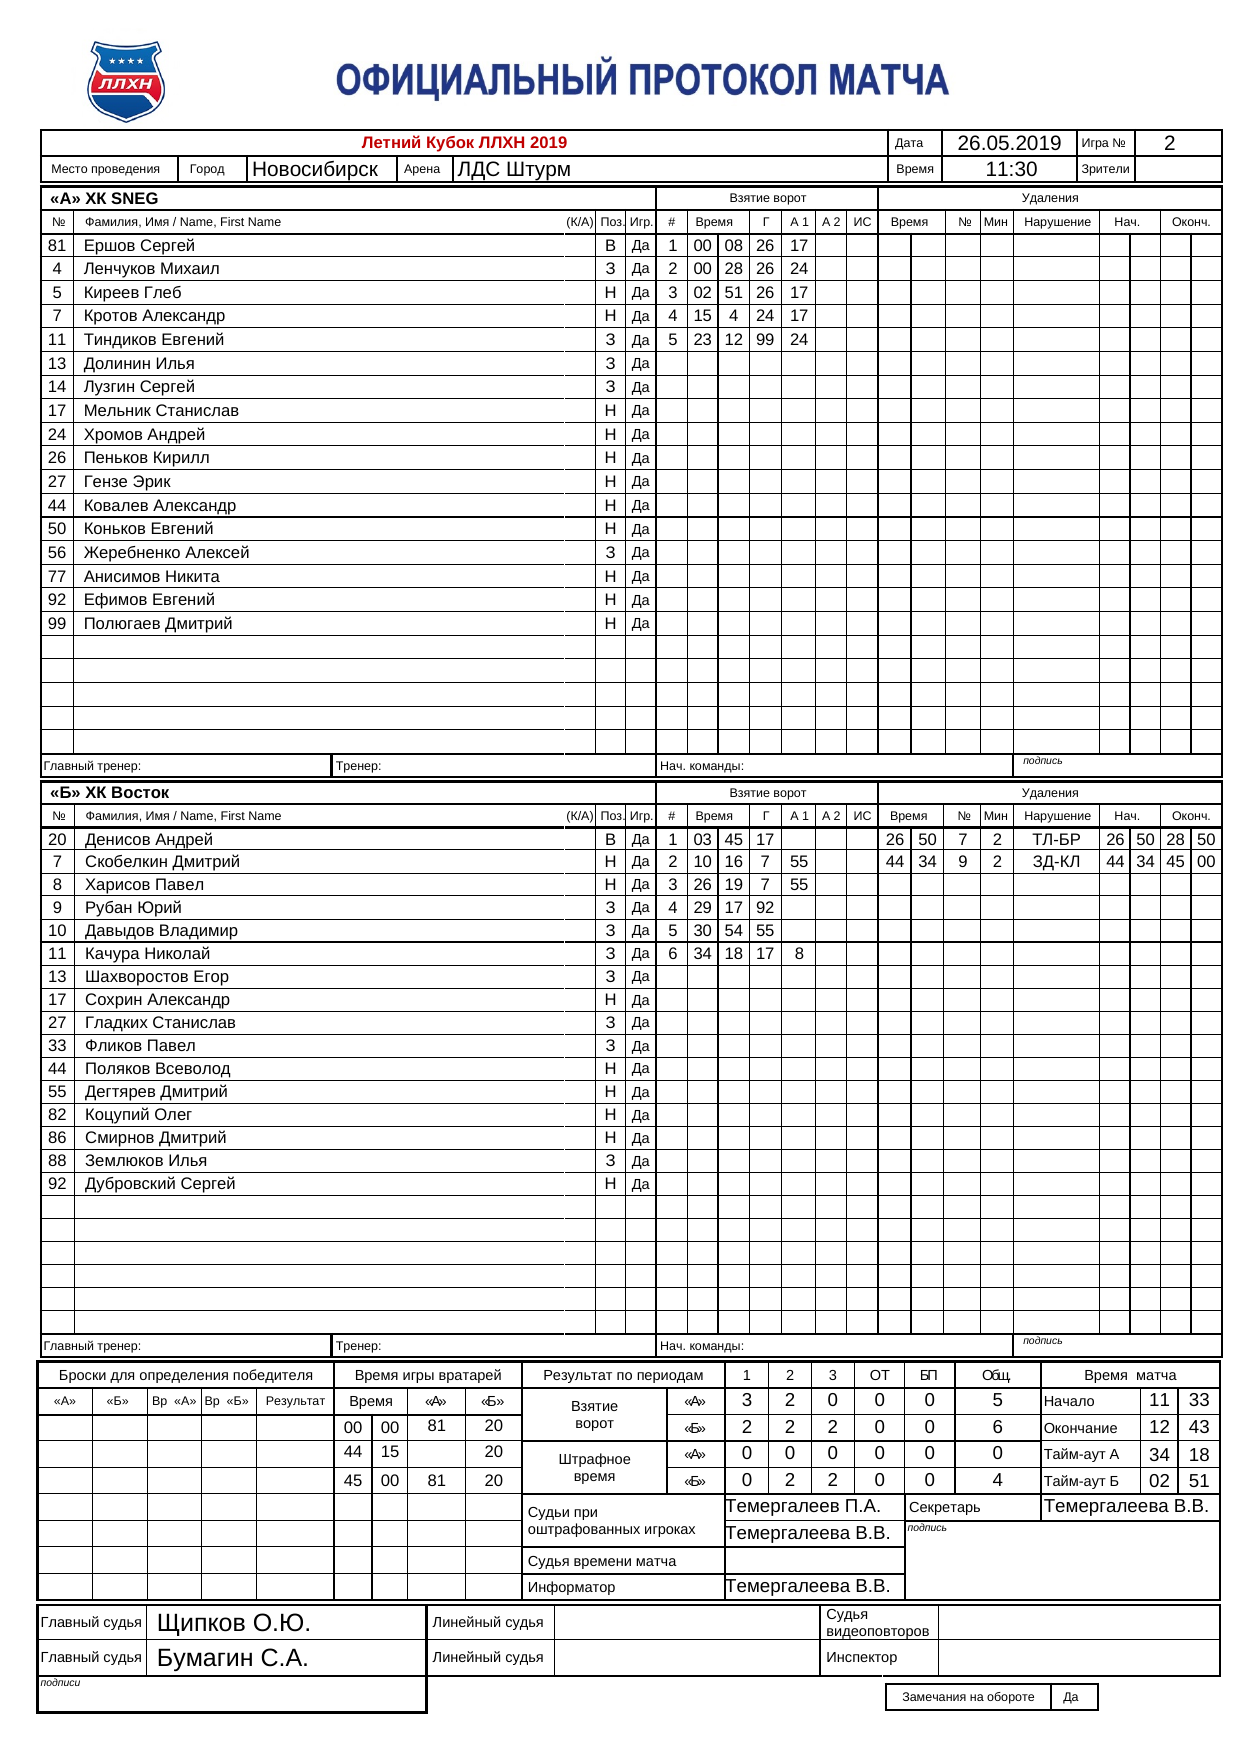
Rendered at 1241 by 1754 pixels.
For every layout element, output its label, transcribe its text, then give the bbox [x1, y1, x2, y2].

table_cell [981, 1081, 1013, 1103]
table_header Взятие ворот [657, 188, 877, 209]
table_cell [1192, 707, 1221, 729]
table_cell [74, 707, 564, 729]
table_cell [981, 257, 1013, 280]
table_cell [565, 683, 595, 706]
table_cell [257, 1521, 333, 1546]
table_cell [847, 943, 877, 964]
table_cell [1131, 1035, 1160, 1057]
table_cell [1014, 588, 1099, 611]
table_cell [816, 305, 846, 327]
table_cell 4 [42, 257, 73, 280]
table_cell [565, 850, 595, 872]
table_cell [981, 1035, 1013, 1057]
table_cell [1131, 730, 1160, 753]
table_cell [1161, 1288, 1190, 1310]
table_cell Рубан Юрий [75, 896, 564, 918]
table_cell 24 [782, 257, 815, 280]
table_cell [946, 494, 980, 516]
table_cell З [596, 1150, 625, 1172]
table_cell [719, 541, 749, 564]
table_cell [1192, 352, 1221, 374]
table_cell [981, 565, 1013, 587]
table_cell [1131, 541, 1160, 564]
table_cell Игр. [626, 805, 655, 826]
table_cell [1161, 1219, 1190, 1241]
table_cell [657, 588, 687, 611]
table_cell [912, 1288, 943, 1310]
table_cell подпись [906, 1522, 1219, 1599]
table_cell [565, 966, 595, 987]
table_cell Ковалев Александр [74, 494, 564, 516]
table_cell 86 [42, 1127, 74, 1149]
table_cell 10 [42, 920, 74, 941]
table_cell [39, 1521, 92, 1546]
table_cell [373, 1574, 407, 1599]
table_cell [750, 683, 781, 706]
table_cell [912, 707, 945, 729]
table_cell [74, 683, 564, 706]
table_cell [428, 1677, 882, 1711]
table_cell [1161, 896, 1190, 918]
table_cell [565, 1081, 595, 1103]
table_cell [1161, 376, 1190, 398]
table_cell [1100, 920, 1129, 941]
table_cell [750, 541, 781, 564]
table_cell [1014, 896, 1099, 918]
table_cell Дегтярев Дмитрий [75, 1081, 564, 1103]
table_cell [750, 636, 781, 658]
table_cell [1014, 423, 1099, 445]
table_cell Н [596, 874, 625, 895]
table_cell [782, 352, 815, 374]
table_cell Главный судья [39, 1640, 146, 1675]
table_cell [981, 707, 1013, 729]
table_cell [944, 1150, 980, 1172]
table_cell 00 [335, 1416, 371, 1440]
table_cell 12 [719, 328, 749, 351]
table_cell Окончание [1042, 1415, 1140, 1440]
table_cell [1131, 636, 1160, 658]
table_cell З [596, 328, 625, 351]
table_cell [1161, 636, 1190, 658]
table_cell [39, 1547, 92, 1573]
table_cell [1192, 565, 1221, 587]
table_cell Анисимов Никита [74, 565, 564, 587]
table_cell [782, 1104, 815, 1126]
table_cell [1161, 874, 1190, 895]
table_cell [657, 1219, 687, 1241]
table_cell Да [626, 281, 655, 303]
table_cell [847, 305, 877, 327]
table_cell Время [889, 157, 941, 181]
table_cell [816, 1196, 846, 1218]
table_cell 5 [657, 328, 687, 351]
table_cell 34 [688, 943, 717, 964]
table_cell [1131, 707, 1160, 729]
table_cell ИС [847, 211, 877, 233]
table_cell Н [596, 850, 625, 872]
table_cell [75, 1242, 564, 1264]
table_cell ТЛ-БР [1014, 829, 1099, 849]
table_cell [1100, 1196, 1129, 1218]
table_cell [816, 659, 846, 682]
table_cell [782, 446, 815, 469]
table_cell Тренер: [333, 1335, 655, 1356]
table_cell [847, 966, 877, 987]
table_cell [981, 1219, 1013, 1241]
table_cell 3 [657, 281, 687, 303]
table_cell 23 [688, 328, 717, 351]
table_cell [719, 966, 749, 987]
table_cell [946, 235, 980, 256]
table_cell 82 [42, 1104, 74, 1126]
table_cell [912, 659, 945, 682]
table_cell Линейный судья [428, 1640, 554, 1675]
table_cell [847, 1104, 877, 1126]
table_cell [565, 235, 595, 256]
table_cell [1192, 1173, 1221, 1195]
table_cell [912, 1058, 943, 1079]
table_cell [981, 1104, 1013, 1126]
table_cell [1192, 659, 1221, 682]
table_cell [657, 541, 687, 564]
table_cell [1192, 1150, 1221, 1172]
table_cell [879, 966, 910, 987]
table_cell Да [626, 1104, 655, 1126]
table_cell 16 [719, 850, 749, 872]
table_cell [879, 896, 910, 918]
table_cell [93, 1441, 147, 1467]
table_cell 0 [812, 1389, 854, 1413]
table_cell [626, 636, 655, 658]
table_cell Да [626, 235, 655, 256]
table_cell [1100, 943, 1129, 964]
table_cell [565, 1127, 595, 1149]
table_header Общ. [956, 1363, 1040, 1387]
table_cell [750, 1127, 781, 1149]
table_cell [912, 565, 945, 587]
table_cell [39, 1416, 92, 1440]
table_cell 7 [42, 305, 73, 327]
table_cell [981, 281, 1013, 303]
table_cell [912, 896, 943, 918]
table_cell [257, 1416, 333, 1440]
table_cell [981, 1265, 1013, 1287]
table_cell [565, 399, 595, 422]
table_cell [1192, 235, 1221, 256]
table_cell [1131, 588, 1160, 611]
table_cell [1192, 1081, 1221, 1103]
table_cell [565, 565, 595, 587]
table_cell 2 [769, 1389, 811, 1413]
table_cell [39, 1494, 92, 1520]
table_header 1 [726, 1363, 768, 1387]
table_cell [879, 518, 910, 540]
table_cell 26 [688, 874, 717, 895]
table_cell [1131, 612, 1160, 634]
table_cell [1100, 518, 1129, 540]
table_cell 17 [782, 235, 815, 256]
table_cell [946, 707, 980, 729]
table_cell [1161, 1081, 1190, 1103]
table_cell [1014, 1196, 1099, 1218]
table_cell [816, 920, 846, 941]
table_cell [719, 707, 749, 729]
table_cell [1192, 376, 1221, 398]
table_cell [1161, 1150, 1190, 1172]
table_cell [750, 376, 781, 398]
table_cell [74, 636, 564, 658]
table_cell 0 [726, 1468, 768, 1493]
table_cell [1161, 1196, 1190, 1218]
table_cell 34 [912, 850, 943, 872]
table_cell [1131, 943, 1160, 964]
table_cell [816, 281, 846, 303]
table_cell [1131, 659, 1160, 682]
table_cell 5 [42, 281, 73, 303]
table_cell [1100, 1035, 1129, 1057]
table_cell [1192, 920, 1221, 941]
table_cell [912, 1311, 943, 1333]
table_cell Да [626, 328, 655, 351]
table_cell Судьи при оштрафованных игроках [523, 1495, 724, 1546]
table_cell Н [596, 1058, 625, 1079]
table_cell [944, 896, 980, 918]
table_cell [1014, 494, 1099, 516]
table_cell [1161, 446, 1190, 469]
table_cell [688, 1127, 717, 1149]
table_cell [1131, 399, 1160, 422]
table_cell # [657, 211, 687, 233]
table_cell [719, 423, 749, 445]
table_cell Лузгин Сергей [74, 376, 564, 398]
table_cell [74, 659, 564, 682]
table_header Игра № [1078, 131, 1134, 155]
table_cell 00 [688, 235, 717, 256]
table_cell [912, 920, 943, 941]
table_cell [42, 1196, 74, 1218]
table_cell [944, 1173, 980, 1195]
table_cell [946, 683, 980, 706]
table_cell [565, 376, 595, 398]
table_cell 24 [750, 305, 781, 327]
table_cell 24 [42, 423, 73, 445]
table_cell [1100, 1173, 1129, 1195]
table_cell [946, 446, 980, 469]
table_cell [750, 1242, 781, 1264]
table_cell подпись [1014, 755, 1221, 776]
table_cell [750, 1173, 781, 1195]
table_cell [93, 1574, 147, 1599]
table_cell [565, 352, 595, 374]
table_cell [657, 423, 687, 445]
table_cell [1014, 1127, 1099, 1149]
table_header «Б» ХК Восток [42, 783, 655, 803]
table_cell 7 [944, 829, 980, 849]
table_cell [912, 966, 943, 987]
table_cell 5 [657, 920, 687, 941]
table_cell Время [335, 1389, 407, 1413]
table_cell [657, 1035, 687, 1057]
table_cell [816, 399, 846, 422]
table_cell [1014, 1150, 1099, 1172]
table_cell [688, 1288, 717, 1310]
table_cell [944, 1127, 980, 1149]
table_cell [657, 1173, 687, 1195]
table_cell [1161, 470, 1190, 493]
table_cell [202, 1441, 256, 1467]
table_cell [626, 683, 655, 706]
table_cell 0 [855, 1468, 904, 1493]
table_cell 54 [719, 920, 749, 941]
table_cell [1192, 1127, 1221, 1149]
table_cell [816, 1150, 846, 1172]
table_cell [1131, 1219, 1160, 1241]
table_cell Вр «А» [148, 1389, 201, 1413]
table_cell [782, 1127, 815, 1149]
table_cell [1131, 494, 1160, 516]
table_cell Да [626, 850, 655, 872]
table_cell [202, 1574, 256, 1599]
table_cell ИС [847, 805, 877, 826]
table_cell [1136, 157, 1221, 181]
table_cell [565, 257, 595, 280]
table_cell [1192, 446, 1221, 469]
table_cell [1100, 1242, 1129, 1264]
table_cell Да [626, 874, 655, 895]
table_cell 17 [782, 305, 815, 327]
table_cell Коньков Евгений [74, 518, 564, 540]
table_cell [1014, 874, 1099, 895]
table_cell Хромов Андрей [74, 423, 564, 445]
table_cell 26 [750, 281, 781, 303]
table_cell [750, 588, 781, 611]
table_cell [879, 730, 910, 753]
table_cell [688, 518, 717, 540]
table_cell [879, 636, 910, 658]
table_cell [1100, 328, 1129, 351]
table_cell [816, 257, 846, 280]
table_cell [719, 1104, 749, 1126]
table_cell [1100, 874, 1129, 895]
table_cell [879, 683, 910, 706]
table_cell [847, 989, 877, 1011]
table_cell [1192, 1196, 1221, 1218]
table_cell Мельник Станислав [74, 399, 564, 422]
table_cell Гензе Эрик [74, 470, 564, 493]
table_cell 10 [688, 850, 717, 872]
table_cell [1014, 305, 1099, 327]
table_cell «Б» [93, 1389, 147, 1413]
table_cell [946, 588, 980, 611]
table_cell [688, 1311, 717, 1333]
table_cell [816, 636, 846, 658]
table_cell [1161, 943, 1190, 964]
table_cell [879, 257, 910, 280]
table_cell [847, 1265, 877, 1287]
table_cell 8 [42, 874, 74, 895]
table_cell [719, 636, 749, 658]
table_cell [912, 1196, 943, 1218]
table_cell № [42, 211, 73, 233]
table_cell [782, 989, 815, 1011]
table_cell 20 [42, 829, 74, 849]
table_cell Да [626, 989, 655, 1011]
table_cell [688, 1035, 717, 1057]
table_cell [946, 257, 980, 280]
table_cell Коцупий Олег [75, 1104, 564, 1126]
table_cell 17 [782, 281, 815, 303]
table_cell 0 [769, 1442, 811, 1467]
table_cell 15 [373, 1441, 407, 1467]
table_cell Да [626, 305, 655, 327]
table_cell [1131, 518, 1160, 540]
table_cell [782, 1242, 815, 1264]
table_cell [782, 1219, 815, 1241]
table_cell 56 [42, 541, 73, 564]
table_header 3 [812, 1363, 854, 1387]
table_cell [1161, 328, 1190, 351]
table_cell «Б» [668, 1415, 724, 1440]
table_cell [1014, 399, 1099, 422]
table_cell [657, 1150, 687, 1172]
table_cell [912, 281, 945, 303]
table_cell [1192, 1058, 1221, 1079]
table_header Дата [889, 131, 941, 155]
table_cell Да [626, 565, 655, 587]
table_cell [1131, 565, 1160, 587]
table_header Результат по периодам [523, 1363, 724, 1387]
table_cell [879, 1104, 910, 1126]
table_cell [847, 1196, 877, 1218]
table_cell 33 [42, 1035, 74, 1057]
table_cell [1161, 305, 1190, 327]
table_cell [1192, 1104, 1221, 1126]
table_cell [1161, 920, 1190, 941]
table_cell [1014, 446, 1099, 469]
table_cell [912, 494, 945, 516]
table_cell [847, 829, 877, 849]
table_cell Да [626, 896, 655, 918]
table_cell [1014, 565, 1099, 587]
table_cell [912, 730, 945, 753]
table_cell 2 [769, 1415, 811, 1440]
table_cell [782, 1196, 815, 1218]
table_cell [750, 1012, 781, 1033]
table_cell [74, 730, 564, 753]
table_cell [816, 1058, 846, 1079]
table_cell [750, 707, 781, 729]
table_cell Игр. [626, 211, 655, 233]
table_cell [816, 565, 846, 587]
table_cell [816, 896, 846, 918]
table_cell [750, 565, 781, 587]
table_cell 50 [1131, 829, 1160, 849]
table_cell [946, 281, 980, 303]
table_cell 44 [1100, 850, 1129, 872]
table_cell [596, 1288, 625, 1310]
table_cell [726, 1548, 904, 1573]
table_cell [847, 1012, 877, 1033]
table_cell [719, 1081, 749, 1103]
table_cell [657, 730, 687, 753]
table_cell [816, 1242, 846, 1264]
table_cell Жеребненко Алексей [74, 541, 564, 564]
table_cell [847, 494, 877, 516]
table_cell [879, 920, 910, 941]
table_cell Инспектор [821, 1640, 938, 1675]
table_cell подписи [39, 1677, 425, 1711]
table_cell [596, 1219, 625, 1241]
table_cell [1014, 1242, 1099, 1264]
table_cell Да [626, 612, 655, 634]
table_cell [1161, 659, 1190, 682]
table_cell 00 [373, 1416, 407, 1440]
table_cell [1161, 518, 1190, 540]
table_cell 8 [782, 943, 815, 964]
table_cell [1131, 1150, 1160, 1172]
table_cell 2 [812, 1415, 854, 1440]
table_cell [42, 636, 73, 658]
table_cell [1192, 1242, 1221, 1264]
table_cell [42, 683, 73, 706]
table_cell Город [179, 157, 246, 181]
table_cell [1100, 446, 1129, 469]
table_cell [1100, 612, 1129, 634]
table_cell [816, 470, 846, 493]
table_cell [688, 1242, 717, 1264]
table_cell Сохрин Александр [75, 989, 564, 1011]
table_cell [879, 423, 910, 445]
table_cell [1100, 1219, 1129, 1241]
table_cell [596, 1196, 625, 1218]
table_cell Н [596, 565, 625, 587]
table_cell [847, 257, 877, 280]
table_cell [565, 1035, 595, 1057]
table_cell 5 [956, 1389, 1040, 1413]
table_cell 2 [981, 850, 1013, 872]
table_cell [1131, 1127, 1160, 1149]
table_cell [688, 612, 717, 634]
table_cell [75, 1196, 564, 1218]
table_cell [782, 1173, 815, 1195]
table_cell [879, 1035, 910, 1057]
table_cell 92 [750, 896, 781, 918]
table_cell [782, 730, 815, 753]
table_cell [596, 683, 625, 706]
table_cell 34 [1131, 850, 1160, 872]
table_cell [719, 399, 749, 422]
table_cell [1100, 1288, 1129, 1310]
table_cell [944, 1265, 980, 1287]
table_cell [912, 1104, 943, 1126]
table_cell [912, 328, 945, 351]
table_cell [719, 1058, 749, 1079]
table_cell [1131, 257, 1160, 280]
table_cell [879, 376, 910, 398]
table_cell [912, 1127, 943, 1149]
table_cell Взятие ворот [523, 1389, 666, 1440]
table_cell 0 [812, 1442, 854, 1467]
table_cell Тайм-аут Б [1042, 1468, 1140, 1493]
table_cell [782, 920, 815, 941]
table_cell Фликов Павел [75, 1035, 564, 1057]
table_cell [1014, 281, 1099, 303]
table_cell [596, 1265, 625, 1287]
table_cell [847, 352, 877, 374]
table_cell [1192, 470, 1221, 493]
table_cell [335, 1494, 371, 1520]
table_header Время игры вратарей [335, 1363, 521, 1387]
table_cell Тренер: [333, 755, 655, 776]
table_cell [42, 1219, 74, 1241]
table_cell [847, 1219, 877, 1241]
table_cell [1100, 470, 1129, 493]
table_cell 28 [1161, 829, 1190, 849]
table_cell [39, 1441, 92, 1467]
table_cell [1131, 966, 1160, 987]
table_cell [1100, 305, 1129, 327]
table_cell [1192, 494, 1221, 516]
table_cell 88 [42, 1150, 74, 1172]
table_cell [879, 1196, 910, 1218]
table_cell 0 [855, 1415, 904, 1440]
table_cell [565, 730, 595, 753]
table_cell Главный тренер: [42, 755, 330, 776]
table_cell 2 [981, 829, 1013, 849]
table_cell [912, 612, 945, 634]
table_cell Н [596, 1173, 625, 1195]
table_cell А 2 [816, 211, 846, 233]
table_cell [688, 376, 717, 398]
table_cell [944, 1081, 980, 1103]
table_cell [1161, 707, 1190, 729]
table_cell [565, 541, 595, 564]
table_cell [847, 376, 877, 398]
table_cell [879, 565, 910, 587]
table_cell «А» [39, 1389, 92, 1413]
table_cell [626, 1311, 655, 1333]
table_cell [257, 1441, 333, 1467]
table_cell [782, 1081, 815, 1103]
table_cell 55 [750, 920, 781, 941]
table_cell [879, 446, 910, 469]
table_cell Тайм-аут А [1042, 1441, 1140, 1467]
table_cell [42, 730, 73, 753]
table_cell [816, 446, 846, 469]
table_cell № [42, 805, 74, 826]
table_cell [688, 588, 717, 611]
table_cell 17 [42, 399, 73, 422]
table_cell Харисов Павел [75, 874, 564, 895]
table_cell [946, 541, 980, 564]
table_cell [565, 1265, 595, 1287]
table_cell [847, 1311, 877, 1333]
table_cell [688, 1150, 717, 1172]
table_cell 4 [956, 1468, 1040, 1493]
table_header Броски для определения победителя [39, 1363, 333, 1387]
table_cell 4 [719, 305, 749, 327]
table_cell [782, 636, 815, 658]
table_cell Пеньков Кирилл [74, 446, 564, 469]
table_cell Нач. [1100, 211, 1160, 233]
table_cell [657, 1081, 687, 1103]
table_cell Линейный судья [428, 1606, 554, 1639]
table_cell [946, 352, 980, 374]
table_cell 3 [726, 1389, 768, 1413]
table_cell Да [626, 588, 655, 611]
table_cell [782, 588, 815, 611]
table_header Взятие ворот [657, 783, 877, 803]
table_cell [1100, 257, 1129, 280]
table_cell [847, 636, 877, 658]
table_cell Ефимов Евгений [74, 588, 564, 611]
table_cell [1192, 874, 1221, 895]
table_cell Н [596, 494, 625, 516]
table_cell [912, 1242, 943, 1264]
table_cell [944, 1035, 980, 1057]
table_cell 20 [466, 1441, 521, 1467]
table_cell 6 [956, 1415, 1040, 1440]
table_cell Н [596, 612, 625, 634]
table_cell [912, 1081, 943, 1103]
table_cell [565, 612, 595, 634]
table_cell [565, 896, 595, 918]
table_cell [1014, 612, 1099, 634]
table_cell [1161, 257, 1190, 280]
table_cell [944, 874, 980, 895]
table_cell Вр «Б» [202, 1389, 256, 1413]
table_cell 45 [335, 1468, 371, 1493]
table_cell [565, 1058, 595, 1079]
table_cell Время [879, 211, 945, 233]
table_cell [944, 1219, 980, 1241]
table_cell 45 [1161, 850, 1190, 872]
table_cell № [946, 211, 980, 233]
table_cell [657, 707, 687, 729]
table_cell [1014, 1219, 1099, 1241]
table_cell [946, 612, 980, 634]
table_cell [688, 1196, 717, 1218]
table_cell [816, 423, 846, 445]
table_cell 30 [688, 920, 717, 941]
table_cell [981, 730, 1013, 753]
table_cell [42, 1242, 74, 1264]
table_cell [1192, 612, 1221, 634]
table_cell 2 [726, 1415, 768, 1440]
table_cell 44 [879, 850, 910, 872]
table_cell [939, 1640, 1219, 1675]
table_cell 55 [42, 1081, 74, 1103]
table_cell [719, 1311, 749, 1333]
table_cell Судья видеоповторов [821, 1606, 938, 1639]
table_cell [1100, 565, 1129, 587]
table_cell [946, 470, 980, 493]
table_cell (К/А) [565, 211, 595, 233]
table_cell А 2 [816, 805, 846, 826]
table_cell Н [596, 423, 625, 445]
table_cell [1014, 920, 1099, 941]
table_cell 0 [956, 1442, 1040, 1467]
table_cell [981, 352, 1013, 374]
table_cell [944, 920, 980, 941]
table_cell [816, 966, 846, 987]
picture [5, 28, 1179, 129]
table_cell [1131, 683, 1160, 706]
table_cell [981, 1012, 1013, 1033]
table_cell [912, 257, 945, 280]
table_cell [981, 896, 1013, 918]
table_cell [1192, 636, 1221, 658]
table_cell [565, 588, 595, 611]
table_cell [565, 518, 595, 540]
table_cell 50 [912, 829, 943, 849]
table_cell [847, 1150, 877, 1172]
table_cell Новосибирск [248, 157, 396, 181]
table_cell [750, 446, 781, 469]
table_cell Долинин Илья [74, 352, 564, 374]
table_cell Да [626, 1035, 655, 1057]
table_cell [946, 399, 980, 422]
table_cell [1014, 257, 1099, 280]
table_cell [1192, 989, 1221, 1011]
table_cell [466, 1494, 521, 1520]
table_cell 26 [879, 829, 910, 849]
table_cell [879, 1081, 910, 1103]
table_cell [816, 1265, 846, 1287]
table_cell Землюков Илья [75, 1150, 564, 1172]
table_cell [879, 399, 910, 422]
table_cell [1131, 305, 1160, 327]
table_cell [816, 235, 846, 256]
table_cell З [596, 966, 625, 987]
table_cell [816, 1288, 846, 1310]
table_cell [1192, 281, 1221, 303]
table_cell [565, 659, 595, 682]
table_cell [816, 1127, 846, 1149]
table_cell 4 [657, 896, 687, 918]
table_cell А 1 [782, 805, 815, 826]
table_cell 17 [42, 989, 74, 1011]
table_cell [816, 829, 846, 849]
table_cell [981, 874, 1013, 895]
table_cell 50 [42, 518, 73, 540]
table_cell 34 [1141, 1441, 1177, 1467]
table_cell [688, 707, 717, 729]
table_cell [912, 588, 945, 611]
table_cell 9 [42, 896, 74, 918]
table_cell [981, 399, 1013, 422]
table_cell Темергалеева В.В. [726, 1521, 904, 1546]
table_cell [1161, 1035, 1190, 1057]
table_cell [1131, 1288, 1160, 1310]
table_cell Да [626, 352, 655, 374]
table_cell 15 [688, 305, 717, 327]
table_cell [1192, 966, 1221, 987]
table_cell [782, 659, 815, 682]
table_cell [719, 494, 749, 516]
table_cell 2 [769, 1468, 811, 1493]
table_cell [202, 1547, 256, 1573]
table_cell 43 [1179, 1415, 1219, 1440]
table_cell 44 [42, 494, 73, 516]
table_header Замечания на обороте [887, 1685, 1050, 1709]
table_cell Нач. команды: [657, 755, 1012, 776]
table_cell [912, 683, 945, 706]
table_cell Н [596, 588, 625, 611]
table_cell Ленчуков Михаил [74, 257, 564, 280]
table_cell [565, 1150, 595, 1172]
table_cell [944, 1012, 980, 1033]
table_cell [688, 1012, 717, 1033]
table_cell [847, 588, 877, 611]
table_cell [565, 328, 595, 351]
table_cell [75, 1311, 564, 1333]
table_cell [688, 494, 717, 516]
table_cell [912, 541, 945, 564]
table_cell 26 [750, 235, 781, 256]
table_cell [816, 683, 846, 706]
table_cell [719, 1196, 749, 1218]
table_cell [946, 328, 980, 351]
table_cell ЛДС Штурм [454, 157, 887, 181]
table_cell [75, 1288, 564, 1310]
table_header ОТ [855, 1363, 904, 1387]
table_cell 7 [42, 850, 74, 872]
table_cell [657, 399, 687, 422]
table_cell [981, 989, 1013, 1011]
table_cell Да [626, 423, 655, 445]
table_cell [688, 1058, 717, 1079]
table_cell [626, 1219, 655, 1241]
table_cell [719, 1127, 749, 1149]
table_cell [1131, 235, 1160, 256]
table_cell 1 [657, 829, 687, 849]
table_cell [981, 423, 1013, 445]
table_cell [981, 636, 1013, 658]
table_cell [596, 1242, 625, 1264]
table_cell З [596, 1012, 625, 1033]
table_cell 2 [812, 1468, 854, 1493]
table_cell 11 [1141, 1389, 1177, 1413]
table_cell [816, 494, 846, 516]
table_cell [657, 966, 687, 987]
table_cell [1014, 1058, 1099, 1079]
table_cell [946, 565, 980, 587]
table_cell [335, 1574, 371, 1599]
table_cell Да [626, 829, 655, 849]
table_cell [944, 943, 980, 964]
table_cell Н [596, 446, 625, 469]
table_cell Н [596, 1081, 625, 1103]
table_cell [626, 1196, 655, 1218]
table_cell [626, 1265, 655, 1287]
table_cell [719, 565, 749, 587]
table_cell 55 [782, 850, 815, 872]
table_cell [626, 659, 655, 682]
table_cell [657, 659, 687, 682]
table_cell [688, 541, 717, 564]
table_cell [1161, 399, 1190, 422]
table_cell [688, 730, 717, 753]
table_cell [596, 707, 625, 729]
table_cell [1192, 1219, 1221, 1241]
table_cell [1014, 541, 1099, 564]
table_cell [1161, 541, 1190, 564]
table_cell [879, 1242, 910, 1264]
table_cell [847, 423, 877, 445]
table_cell Начало [1042, 1389, 1140, 1413]
table_cell [1192, 1265, 1221, 1287]
table_cell Н [596, 281, 625, 303]
table_cell З [596, 943, 625, 964]
table_cell [688, 470, 717, 493]
table_cell З [596, 376, 625, 398]
table_cell [688, 1104, 717, 1126]
table_cell Н [596, 518, 625, 540]
table_cell [750, 659, 781, 682]
table_cell [1099, 1682, 1220, 1711]
table_cell [1014, 376, 1099, 398]
table_cell [42, 1311, 74, 1333]
table_cell [981, 494, 1013, 516]
table_cell [719, 1265, 749, 1287]
table_cell 0 [726, 1442, 768, 1467]
table_cell [1131, 1173, 1160, 1195]
table_cell [657, 352, 687, 374]
table_cell [565, 636, 595, 658]
table_cell Тиндиков Евгений [74, 328, 564, 351]
table_cell [847, 399, 877, 422]
table_cell [782, 829, 815, 849]
table_cell [912, 470, 945, 493]
table_cell [565, 446, 595, 469]
table_cell [596, 636, 625, 658]
table_cell [912, 874, 943, 895]
table_cell [912, 305, 945, 327]
table_cell [912, 423, 945, 445]
table_cell [1014, 1173, 1099, 1195]
table_cell [946, 376, 980, 398]
table_cell [39, 1468, 92, 1493]
table_cell [782, 1288, 815, 1310]
table_cell [981, 1242, 1013, 1264]
table_cell [1100, 636, 1129, 658]
table_cell [879, 1173, 910, 1195]
table_cell [565, 829, 595, 849]
table_cell [1014, 1012, 1099, 1033]
table_cell [879, 1311, 910, 1333]
table_cell Оконч. [1161, 211, 1221, 233]
table_cell [719, 683, 749, 706]
table_cell [657, 1196, 687, 1218]
table_cell [750, 399, 781, 422]
table_cell [1131, 1311, 1160, 1333]
table_cell [257, 1547, 333, 1573]
table_cell 2 [657, 257, 687, 280]
table_cell [1014, 989, 1099, 1011]
table_cell Скобелкин Дмитрий [75, 850, 564, 872]
table_cell [148, 1441, 201, 1467]
table_cell Щипков О.Ю. [147, 1606, 425, 1639]
table_cell [847, 328, 877, 351]
table_cell 11 [42, 328, 73, 351]
table_cell 29 [688, 896, 717, 918]
table_cell Время [688, 805, 749, 826]
table_cell [1131, 874, 1160, 895]
table_cell [847, 470, 877, 493]
table_cell [1161, 235, 1190, 256]
table_cell Полюгаев Дмитрий [74, 612, 564, 634]
table_cell «А» [668, 1442, 724, 1467]
table_cell [1014, 966, 1099, 987]
table_cell [719, 1150, 749, 1172]
table_cell [1192, 730, 1221, 753]
table_cell 33 [1179, 1389, 1219, 1413]
table_cell [816, 1035, 846, 1057]
table_cell [373, 1521, 407, 1546]
table_cell [565, 1104, 595, 1126]
table_cell [657, 518, 687, 540]
table_header 2 [769, 1363, 811, 1387]
table_cell [596, 730, 625, 753]
table_cell 99 [42, 612, 73, 634]
table_cell [1014, 707, 1099, 729]
table_cell Да [626, 943, 655, 964]
table_cell [981, 541, 1013, 564]
table_cell [257, 1468, 333, 1493]
table_cell [816, 1012, 846, 1033]
table_cell [657, 1012, 687, 1033]
table_cell [946, 423, 980, 445]
table_cell [879, 612, 910, 634]
table_cell Фамилия, Имя / Name, First Name [75, 805, 565, 826]
table_cell [1131, 446, 1160, 469]
table_cell [1192, 896, 1221, 918]
table_cell [944, 1104, 980, 1126]
table_cell [981, 1127, 1013, 1149]
table_cell 00 [1192, 850, 1221, 872]
table_header 2 [1136, 131, 1221, 155]
table_cell З [596, 920, 625, 941]
table_cell [565, 1173, 595, 1195]
table_cell [466, 1521, 521, 1546]
table_cell [657, 565, 687, 587]
table_cell [1131, 376, 1160, 398]
table_cell [782, 541, 815, 564]
table_cell [816, 1081, 846, 1103]
table_cell [981, 588, 1013, 611]
table_cell Шахворостов Егор [75, 966, 564, 987]
table_cell [1192, 423, 1221, 445]
table_cell 0 [855, 1389, 904, 1413]
table_cell [148, 1574, 201, 1599]
table_cell 11 [42, 943, 74, 964]
table_cell 26 [42, 446, 73, 469]
table_cell [912, 943, 943, 964]
table_cell [373, 1547, 407, 1573]
table_cell [782, 707, 815, 729]
table_cell [912, 1012, 943, 1033]
table_cell [879, 494, 910, 516]
table_cell [408, 1521, 465, 1546]
table_cell [782, 1012, 815, 1033]
table_cell Мин [981, 211, 1013, 233]
table_cell [1014, 943, 1099, 964]
table_cell [565, 1242, 595, 1264]
table_cell Да [626, 376, 655, 398]
table_cell 3 [657, 874, 687, 895]
table_cell [1100, 659, 1129, 682]
table_cell [1192, 1311, 1221, 1333]
table_cell [847, 612, 877, 634]
table_cell Да [626, 257, 655, 280]
table_cell [981, 683, 1013, 706]
table_cell [657, 1058, 687, 1079]
table_cell Да [626, 1012, 655, 1033]
table_cell [912, 1035, 943, 1057]
table_cell [981, 1196, 1013, 1218]
table_cell [1014, 1104, 1099, 1126]
table_cell [719, 1219, 749, 1241]
table_cell [1100, 588, 1129, 611]
table_cell [750, 423, 781, 445]
table_cell Н [596, 399, 625, 422]
table_cell [981, 1311, 1013, 1333]
table_cell Нарушение [1014, 211, 1099, 233]
table_cell 81 [408, 1468, 465, 1493]
table_cell [148, 1468, 201, 1493]
table_cell [782, 376, 815, 398]
table_cell 20 [466, 1468, 521, 1493]
table_header «А» ХК SNEG [42, 188, 655, 209]
table_cell [816, 1173, 846, 1195]
table_cell [782, 966, 815, 987]
table_cell [565, 920, 595, 941]
table_cell Главный судья [39, 1606, 146, 1639]
table_cell [688, 1173, 717, 1195]
table_cell [688, 423, 717, 445]
table_cell [879, 1127, 910, 1149]
table_cell Да [626, 541, 655, 564]
table_cell 7 [750, 850, 781, 872]
table_cell [981, 1058, 1013, 1079]
table_cell [847, 896, 877, 918]
table_cell Судья времени матча [523, 1548, 724, 1573]
table_cell [879, 943, 910, 964]
table_cell 92 [42, 1173, 74, 1195]
table_cell 14 [42, 376, 73, 398]
table_cell [782, 1150, 815, 1172]
table_cell [1192, 943, 1221, 964]
table_cell Н [596, 1127, 625, 1149]
table_cell [555, 1640, 819, 1675]
table_cell Фамилия, Имя / Name, First Name [74, 211, 565, 233]
table_cell З [596, 352, 625, 374]
table_cell [1161, 1265, 1190, 1287]
table_cell [148, 1416, 201, 1440]
table_cell [688, 1265, 717, 1287]
table_cell [816, 943, 846, 964]
table_cell 24 [782, 328, 815, 351]
table_cell [1161, 989, 1190, 1011]
table_header Удаления [879, 783, 1221, 803]
table_cell [466, 1547, 521, 1573]
table_cell [719, 470, 749, 493]
table_header Удаления [879, 188, 1221, 209]
table_cell [782, 494, 815, 516]
table_cell [719, 1012, 749, 1033]
table_cell [657, 1311, 687, 1333]
table_cell [847, 1242, 877, 1264]
table_cell [565, 1196, 595, 1218]
table_cell [944, 1058, 980, 1079]
table_cell [912, 1265, 943, 1287]
table_cell Г [750, 211, 781, 233]
table_cell [1131, 352, 1160, 374]
table_cell [39, 1574, 92, 1599]
table_cell [1100, 541, 1129, 564]
table_cell [93, 1494, 147, 1520]
table_cell [1161, 1058, 1190, 1079]
table_cell [816, 352, 846, 374]
table_cell [1192, 1012, 1221, 1033]
table_cell [202, 1468, 256, 1493]
table_cell [816, 588, 846, 611]
table_cell [816, 874, 846, 895]
table_cell 13 [42, 966, 74, 987]
table_cell [565, 1012, 595, 1033]
table_cell [719, 730, 749, 753]
table_cell Арена [398, 157, 452, 181]
table_cell Главный тренер: [42, 1335, 330, 1356]
table_cell [688, 1081, 717, 1103]
table_cell [782, 683, 815, 706]
table_cell 0 [905, 1442, 954, 1467]
table_cell [657, 470, 687, 493]
table_cell [565, 943, 595, 964]
table_cell [1161, 730, 1190, 753]
table_cell [879, 1058, 910, 1079]
table_cell Нарушение [1014, 805, 1099, 826]
table_cell [944, 989, 980, 1011]
table_cell [847, 1081, 877, 1103]
table_cell [1131, 1196, 1160, 1218]
table_cell 4 [657, 305, 687, 327]
table_cell [879, 281, 910, 303]
table_cell [257, 1494, 333, 1520]
table_cell [912, 1173, 943, 1195]
table_cell [1161, 352, 1190, 374]
table_cell [657, 612, 687, 634]
table_cell [1192, 305, 1221, 327]
table_cell [1100, 423, 1129, 445]
table_cell [946, 636, 980, 658]
table_cell [408, 1494, 465, 1520]
table_cell [782, 1265, 815, 1287]
table_cell [981, 305, 1013, 327]
table_cell 2 [657, 850, 687, 872]
table_cell [847, 541, 877, 564]
table_cell [75, 1219, 564, 1241]
table_cell [879, 874, 910, 895]
table_cell Поляков Всеволод [75, 1058, 564, 1079]
table_cell [1161, 1127, 1190, 1149]
table_cell [939, 1606, 1219, 1639]
table_cell [688, 659, 717, 682]
table_cell [1131, 423, 1160, 445]
table_cell [782, 1035, 815, 1057]
table_cell [816, 1219, 846, 1241]
table_cell [847, 730, 877, 753]
table_cell [750, 1035, 781, 1057]
table_cell [565, 989, 595, 1011]
table_cell [981, 470, 1013, 493]
table_cell [981, 1288, 1013, 1310]
table_cell [912, 376, 945, 398]
table_cell [1100, 966, 1129, 987]
table_cell [750, 1265, 781, 1287]
table_cell [981, 446, 1013, 469]
table_cell [1161, 1012, 1190, 1033]
table_cell [1131, 1058, 1160, 1079]
table_cell [879, 235, 910, 256]
table_cell [657, 494, 687, 516]
table_cell [1100, 1150, 1129, 1172]
table_cell [750, 518, 781, 540]
table_cell [847, 874, 877, 895]
table_cell [879, 659, 910, 682]
table_cell [719, 376, 749, 398]
table_cell 6 [657, 943, 687, 964]
table_cell [750, 1288, 781, 1310]
table_cell [565, 494, 595, 516]
table_cell 13 [42, 352, 73, 374]
table_cell [1100, 707, 1129, 729]
table_cell [42, 1288, 74, 1310]
table_cell [1014, 1265, 1099, 1287]
table_cell [1100, 1265, 1129, 1287]
table_cell [1161, 281, 1190, 303]
table_cell [816, 850, 846, 872]
table_cell [782, 518, 815, 540]
table_cell [1014, 235, 1099, 256]
table_cell [1100, 352, 1129, 374]
table_cell З [596, 1035, 625, 1057]
table_cell [335, 1547, 371, 1573]
table_cell [565, 1311, 595, 1333]
table_cell [879, 305, 910, 327]
table_cell [1014, 730, 1099, 753]
table_cell [847, 920, 877, 941]
table_cell [42, 659, 73, 682]
table_cell Да [626, 470, 655, 493]
table_cell [1100, 1012, 1129, 1033]
table_cell [565, 1288, 595, 1310]
table_cell [1192, 518, 1221, 540]
table_cell [847, 1127, 877, 1149]
table_cell 51 [719, 281, 749, 303]
table_cell # [657, 805, 687, 826]
table_cell [1131, 1081, 1160, 1103]
table_cell 20 [466, 1416, 521, 1440]
table_cell [719, 446, 749, 469]
table_cell [847, 281, 877, 303]
table_cell [657, 1127, 687, 1149]
table_cell [1100, 376, 1129, 398]
table_cell [408, 1547, 465, 1573]
table_cell [1192, 328, 1221, 351]
table_cell [1100, 1104, 1129, 1126]
table_cell Денисов Андрей [75, 829, 564, 849]
table_cell [912, 352, 945, 374]
table_cell Да [626, 1058, 655, 1079]
table_cell [912, 518, 945, 540]
table_cell [688, 446, 717, 469]
table_cell [816, 612, 846, 634]
table_cell [944, 1242, 980, 1264]
table_cell [1131, 989, 1160, 1011]
table_cell [719, 588, 749, 611]
table_cell [879, 588, 910, 611]
table_cell [657, 1104, 687, 1126]
table_cell Н [596, 1104, 625, 1126]
table_cell [148, 1494, 201, 1520]
table_cell [782, 1058, 815, 1079]
table_cell [847, 518, 877, 540]
table_cell [626, 707, 655, 729]
table_cell [879, 1265, 910, 1287]
table_cell Да [626, 518, 655, 540]
table_cell [750, 612, 781, 634]
table_cell [719, 659, 749, 682]
table_cell [1014, 1035, 1099, 1057]
table_cell [202, 1494, 256, 1520]
table_cell [847, 565, 877, 587]
table_cell Мин [981, 805, 1013, 826]
table_cell [42, 1265, 74, 1287]
table_cell [1192, 541, 1221, 564]
table_cell [879, 1219, 910, 1241]
table_cell [816, 730, 846, 753]
table_cell Смирнов Дмитрий [75, 1127, 564, 1149]
table_cell [1192, 1035, 1221, 1057]
table_cell № [944, 805, 980, 826]
table_cell З [596, 541, 625, 564]
table_cell «Б » [466, 1389, 521, 1413]
table_cell З [596, 257, 625, 280]
table_cell [688, 966, 717, 987]
table_cell 0 [905, 1415, 954, 1440]
table_cell [750, 1219, 781, 1241]
table_cell [981, 943, 1013, 964]
table_cell 26 [1100, 829, 1129, 849]
table_cell В [596, 235, 625, 256]
table_cell [1161, 423, 1190, 445]
table_cell [1100, 281, 1129, 303]
table_cell [750, 966, 781, 987]
table_cell [688, 683, 717, 706]
table_cell 0 [905, 1468, 954, 1493]
table_cell [1014, 352, 1099, 374]
table_cell 81 [408, 1416, 465, 1440]
table_cell 44 [335, 1441, 371, 1467]
table_cell [1014, 518, 1099, 540]
table_cell [981, 328, 1013, 351]
table_cell [981, 518, 1013, 540]
table_cell [1014, 1081, 1099, 1103]
table_cell Кротов Александр [74, 305, 564, 327]
table_cell Да [626, 920, 655, 941]
table_cell [719, 989, 749, 1011]
table_cell [1131, 470, 1160, 493]
table_cell [847, 1288, 877, 1310]
table_cell Темергалеев П.А. [726, 1495, 904, 1520]
table_cell 0 [905, 1389, 954, 1413]
table_cell Место проведения [42, 157, 177, 181]
table_cell [1161, 1104, 1190, 1126]
table_cell подпись [1014, 1335, 1221, 1356]
table_cell [883, 1677, 1220, 1681]
table_cell [42, 707, 73, 729]
table_cell [1100, 989, 1129, 1011]
table_cell [847, 1035, 877, 1057]
table_cell [816, 989, 846, 1011]
table_cell [555, 1606, 819, 1639]
table_cell 44 [42, 1058, 74, 1079]
table_cell [1192, 1288, 1221, 1310]
table_cell 11:30 [943, 157, 1076, 181]
table_cell Нач. [1100, 805, 1160, 826]
table_cell [750, 352, 781, 374]
table_cell [750, 1150, 781, 1172]
table_cell [688, 565, 717, 587]
table_cell [1131, 328, 1160, 351]
table_cell [657, 376, 687, 398]
table_cell [565, 281, 595, 303]
table_cell 12 [1141, 1415, 1177, 1440]
table_cell [750, 470, 781, 493]
table_cell [1131, 281, 1160, 303]
table_cell [148, 1547, 201, 1573]
table_cell [981, 612, 1013, 634]
table_cell [688, 1219, 717, 1241]
table_cell [912, 1219, 943, 1241]
table_cell [847, 446, 877, 469]
table_cell 27 [42, 1012, 74, 1033]
table_cell [782, 423, 815, 445]
table_cell [847, 1173, 877, 1195]
table_cell [565, 874, 595, 895]
table_cell [1161, 1173, 1190, 1195]
table_cell 00 [688, 257, 717, 280]
table_cell [816, 376, 846, 398]
table_cell Давыдов Владимир [75, 920, 564, 941]
table_cell [944, 1288, 980, 1310]
table_cell Штрафное время [523, 1442, 666, 1493]
table_cell [879, 470, 910, 493]
table_cell [565, 470, 595, 493]
table_cell «Б» [668, 1468, 724, 1493]
table_cell [944, 1196, 980, 1218]
table_cell [1161, 683, 1190, 706]
table_cell Да [626, 494, 655, 516]
table_cell Информатор [523, 1575, 724, 1599]
table_cell [626, 1288, 655, 1310]
table_cell 17 [750, 943, 781, 964]
table_cell 26 [750, 257, 781, 280]
table_cell [1100, 1311, 1129, 1333]
table_cell Время [688, 211, 749, 233]
table_cell [657, 683, 687, 706]
table_cell [847, 707, 877, 729]
table_cell [1100, 730, 1129, 753]
table_cell [847, 235, 877, 256]
table_cell [1161, 612, 1190, 634]
table_cell [1100, 494, 1129, 516]
table_cell Время [879, 805, 943, 826]
table_cell Поз. [596, 805, 625, 826]
table_cell ЗД-КЛ [1014, 850, 1099, 872]
table_cell [1161, 1242, 1190, 1264]
table_cell [657, 1265, 687, 1287]
table_cell [912, 636, 945, 658]
table_header Летний Кубок ЛЛХН 2019 [42, 131, 887, 155]
table_cell [688, 399, 717, 422]
table_cell [1100, 1058, 1129, 1079]
table_cell [750, 1058, 781, 1079]
table_cell [719, 612, 749, 634]
table_cell [879, 1150, 910, 1172]
table_cell Да [626, 966, 655, 987]
table_cell [202, 1416, 256, 1440]
table_cell 0 [855, 1442, 904, 1467]
table_cell [565, 707, 595, 729]
table_cell [816, 1104, 846, 1126]
table_cell [1131, 896, 1160, 918]
table_cell [148, 1521, 201, 1546]
table_cell [847, 1058, 877, 1079]
table_cell 28 [719, 257, 749, 280]
table_cell 02 [688, 281, 717, 303]
table_cell [1100, 896, 1129, 918]
table_cell [750, 989, 781, 1011]
table_cell 7 [750, 874, 781, 895]
table_cell Киреев Глеб [74, 281, 564, 303]
table_cell [981, 920, 1013, 941]
table_cell [750, 1081, 781, 1103]
table_cell 99 [750, 328, 781, 351]
table_cell [816, 707, 846, 729]
table_cell Н [596, 305, 625, 327]
table_cell [657, 989, 687, 1011]
table_cell [93, 1521, 147, 1546]
table_cell [657, 636, 687, 658]
table_cell [782, 470, 815, 493]
table_cell [879, 541, 910, 564]
table_cell [257, 1574, 333, 1599]
table_cell 00 [373, 1468, 407, 1493]
table_cell [93, 1468, 147, 1493]
table_cell 1 [657, 235, 687, 256]
table_cell [1014, 1288, 1099, 1310]
table_cell [782, 896, 815, 918]
table_cell Да [626, 446, 655, 469]
table_cell [750, 1311, 781, 1333]
table_cell [879, 328, 910, 351]
table_cell Темергалеева В.В. [726, 1575, 904, 1599]
table_cell [1131, 1242, 1160, 1264]
table_cell [946, 659, 980, 682]
table_cell [1161, 966, 1190, 987]
table_cell [847, 683, 877, 706]
table_cell [1014, 636, 1099, 658]
table_cell [688, 636, 717, 658]
table_cell [981, 966, 1013, 987]
table_cell [750, 1104, 781, 1126]
table_cell [1100, 399, 1129, 422]
table_cell [1161, 494, 1190, 516]
table_cell Гладких Станислав [75, 1012, 564, 1033]
table_cell [816, 328, 846, 351]
table_cell 08 [719, 235, 749, 256]
table_cell 03 [688, 829, 717, 849]
table_cell [912, 989, 943, 1011]
table_cell 92 [42, 588, 73, 611]
table_cell [1192, 588, 1221, 611]
table_cell [373, 1494, 407, 1520]
table_cell [596, 659, 625, 682]
table_cell [1161, 588, 1190, 611]
table_cell [719, 1242, 749, 1264]
table_cell [626, 1242, 655, 1264]
table_cell 02 [1141, 1468, 1177, 1493]
table_cell 18 [719, 943, 749, 964]
table_cell [408, 1441, 465, 1467]
table_cell 50 [1192, 829, 1221, 849]
table_cell [1014, 470, 1099, 493]
table_cell Дубровский Сергей [75, 1173, 564, 1195]
table_cell З [596, 896, 625, 918]
table_cell [879, 1012, 910, 1033]
table_cell Н [596, 989, 625, 1011]
table_cell [750, 1196, 781, 1218]
table_cell [912, 446, 945, 469]
table_cell [657, 1288, 687, 1310]
table_cell Ершов Сергей [74, 235, 564, 256]
table_cell Качура Николай [75, 943, 564, 964]
table_cell [1014, 659, 1099, 682]
table_cell 19 [719, 874, 749, 895]
table_cell [1131, 1265, 1160, 1287]
table_cell 9 [944, 850, 980, 872]
table_cell [879, 352, 910, 374]
table_cell Поз. [596, 211, 625, 233]
table_header Время матча [1042, 1363, 1219, 1387]
table_cell [657, 446, 687, 469]
table_cell [202, 1521, 256, 1546]
table_cell [75, 1265, 564, 1287]
table_cell [879, 707, 910, 729]
table_cell 77 [42, 565, 73, 587]
table_cell Да [626, 1127, 655, 1149]
table_cell [981, 1150, 1013, 1172]
table_cell [816, 1311, 846, 1333]
table_cell 81 [42, 235, 73, 256]
table_cell [782, 565, 815, 587]
table_cell [719, 352, 749, 374]
table_cell [1100, 1081, 1129, 1103]
table_cell [879, 989, 910, 1011]
table_cell 17 [750, 829, 781, 849]
table_cell [1161, 1311, 1190, 1333]
table_cell Зрители [1078, 157, 1134, 181]
table_cell Секретарь [906, 1495, 1040, 1520]
table_cell [912, 235, 945, 256]
table_cell [1100, 683, 1129, 706]
table_cell [1014, 1311, 1099, 1333]
table_header БП [905, 1363, 954, 1387]
table_cell (К/А) [565, 805, 595, 826]
table_cell [750, 730, 781, 753]
table_cell [1014, 683, 1099, 706]
table_cell [946, 518, 980, 540]
table_cell [1192, 399, 1221, 422]
table_cell 51 [1179, 1468, 1219, 1493]
table_cell [719, 518, 749, 540]
table_cell Да [626, 1081, 655, 1103]
table_cell Бумагин С.А. [147, 1640, 425, 1675]
table_cell Нач. команды: [657, 1335, 1012, 1356]
table_cell [944, 1311, 980, 1333]
table_cell Оконч. [1161, 805, 1221, 826]
table_cell [93, 1547, 147, 1573]
table_cell [879, 1288, 910, 1310]
table_cell [912, 1150, 943, 1172]
table_cell Результат [257, 1389, 333, 1413]
table_cell [565, 305, 595, 327]
table_cell [626, 730, 655, 753]
table_cell [944, 966, 980, 987]
table_cell [782, 612, 815, 634]
table_cell [565, 1219, 595, 1241]
table_cell [719, 1173, 749, 1195]
table_cell [1131, 1012, 1160, 1033]
table_cell 45 [719, 829, 749, 849]
table_cell [466, 1574, 521, 1599]
table_cell [782, 1311, 815, 1333]
table_cell [688, 989, 717, 1011]
table_cell [408, 1574, 465, 1599]
table_cell [981, 1173, 1013, 1195]
table_cell [981, 376, 1013, 398]
table_cell [750, 494, 781, 516]
table_cell [782, 399, 815, 422]
table_cell 55 [782, 874, 815, 895]
table_cell [847, 659, 877, 682]
table_cell [688, 352, 717, 374]
table_cell 18 [1179, 1441, 1219, 1467]
table_cell 17 [719, 896, 749, 918]
table_cell [1131, 1104, 1160, 1126]
table_cell [657, 1242, 687, 1264]
table_cell 27 [42, 470, 73, 493]
table_cell [1131, 920, 1160, 941]
table_cell [335, 1521, 371, 1546]
table_header 26.05.2019 [943, 131, 1076, 155]
table_cell Да [626, 1150, 655, 1172]
table_cell Темергалеева В.В. [1042, 1495, 1219, 1520]
table_cell [981, 659, 1013, 682]
table_cell Да [626, 399, 655, 422]
table_cell Н [596, 470, 625, 493]
table_cell А 1 [782, 211, 815, 233]
table_cell [1100, 1127, 1129, 1149]
table_cell Г [750, 805, 781, 826]
table_cell [719, 1288, 749, 1310]
table_cell [981, 235, 1013, 256]
table_cell «А» [668, 1389, 724, 1413]
table_cell [719, 1035, 749, 1057]
table_cell [816, 518, 846, 540]
table_header Да [1052, 1685, 1097, 1709]
table_cell [946, 305, 980, 327]
table_cell [565, 423, 595, 445]
table_cell [1192, 683, 1221, 706]
table_cell Да [626, 1173, 655, 1195]
table_cell «А» [408, 1389, 465, 1413]
table_cell [1100, 235, 1129, 256]
table_cell [596, 1311, 625, 1333]
table_cell [1161, 565, 1190, 587]
table_cell [816, 541, 846, 564]
table_cell [847, 850, 877, 872]
table_cell [93, 1416, 147, 1440]
table_cell В [596, 829, 625, 849]
table_cell [912, 399, 945, 422]
table_cell [946, 730, 980, 753]
table_cell [1014, 328, 1099, 351]
table_cell [1192, 257, 1221, 280]
